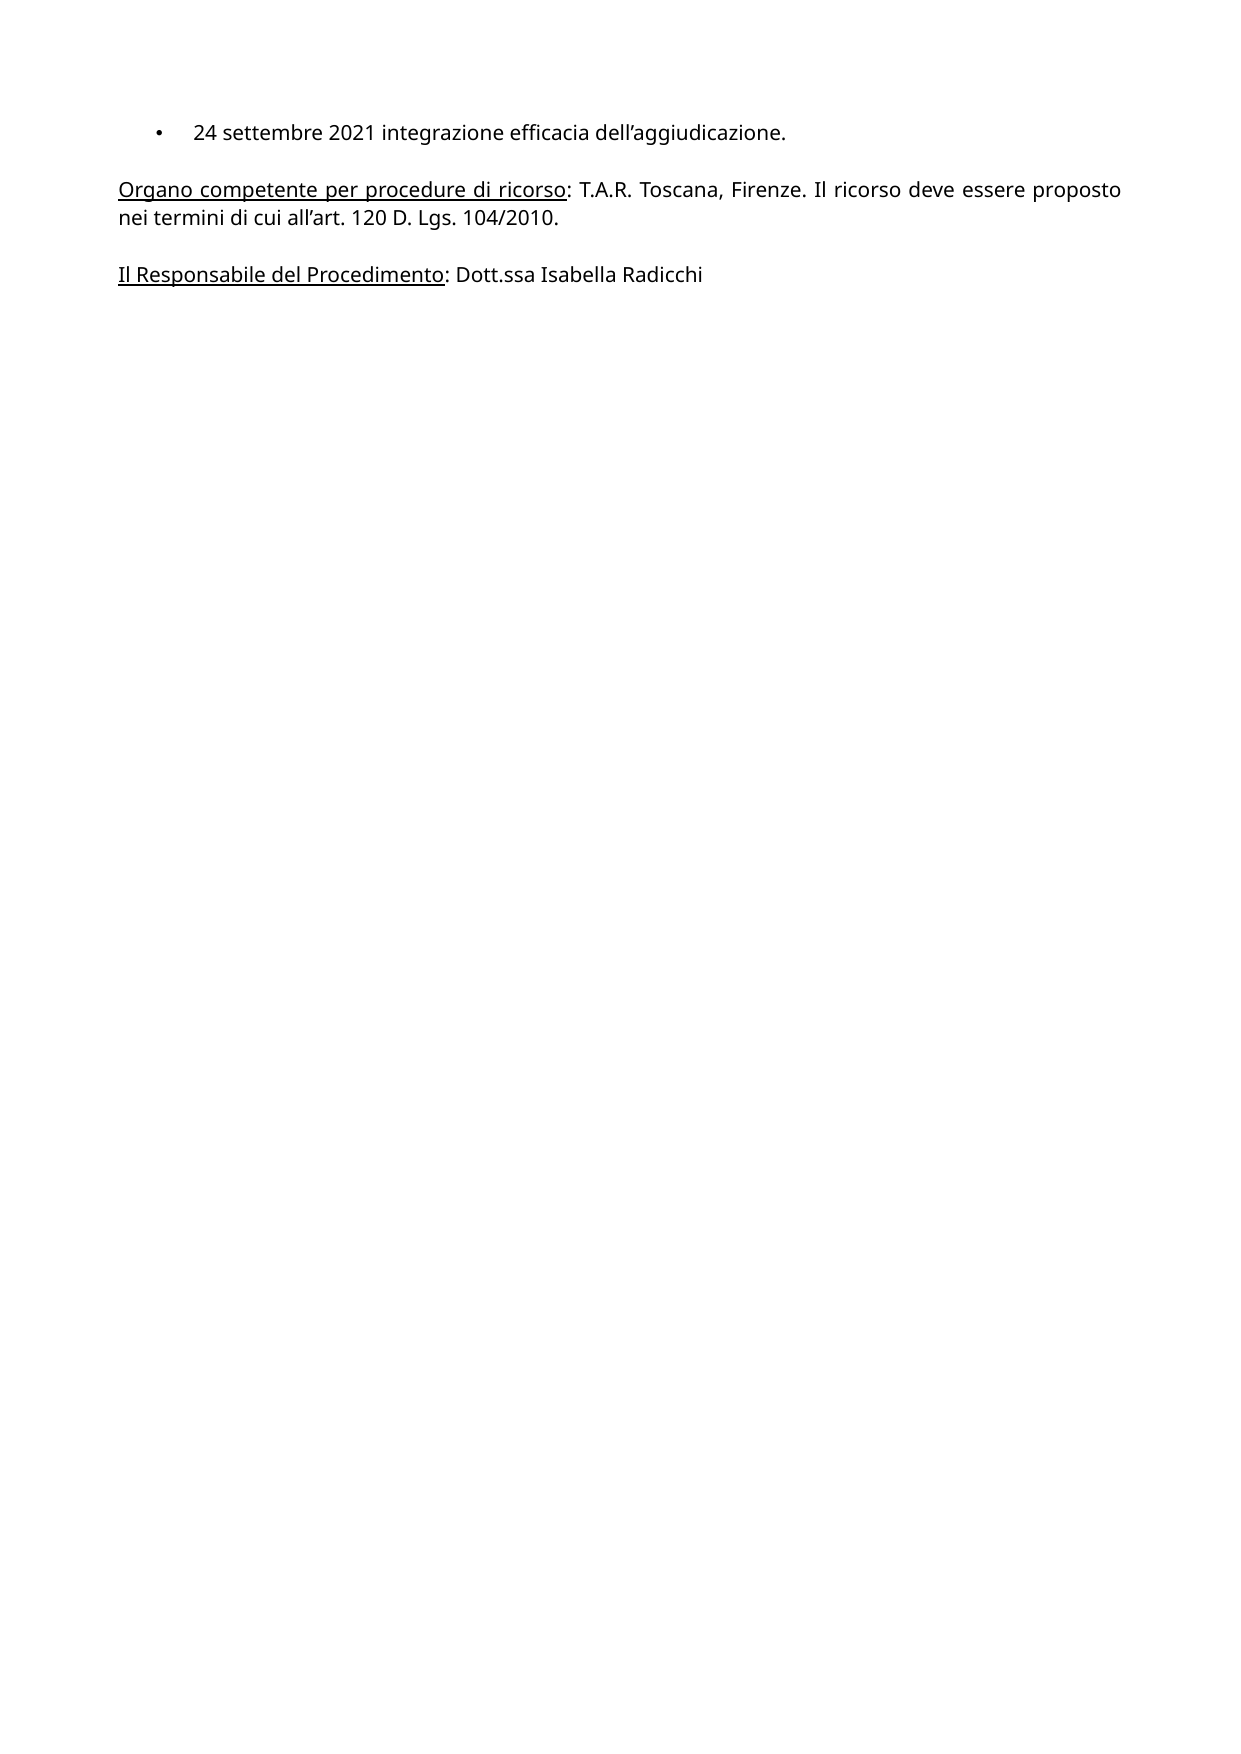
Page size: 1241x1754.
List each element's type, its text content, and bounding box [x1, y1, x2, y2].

text Il Responsabile del Procedimento: Dott.ssa Isabella Radicchi [118, 260, 1122, 289]
list 24 settembre 2021 integrazione efficacia dell’aggiudicazione. [156, 118, 1122, 147]
text Organo competente per procedure di ricorso: T.A.R. Toscana, Firenze. Il ricorso deve essere proposto nei termini di cui all’art. 120 D. Lgs. 104/2010. [118, 175, 1122, 232]
